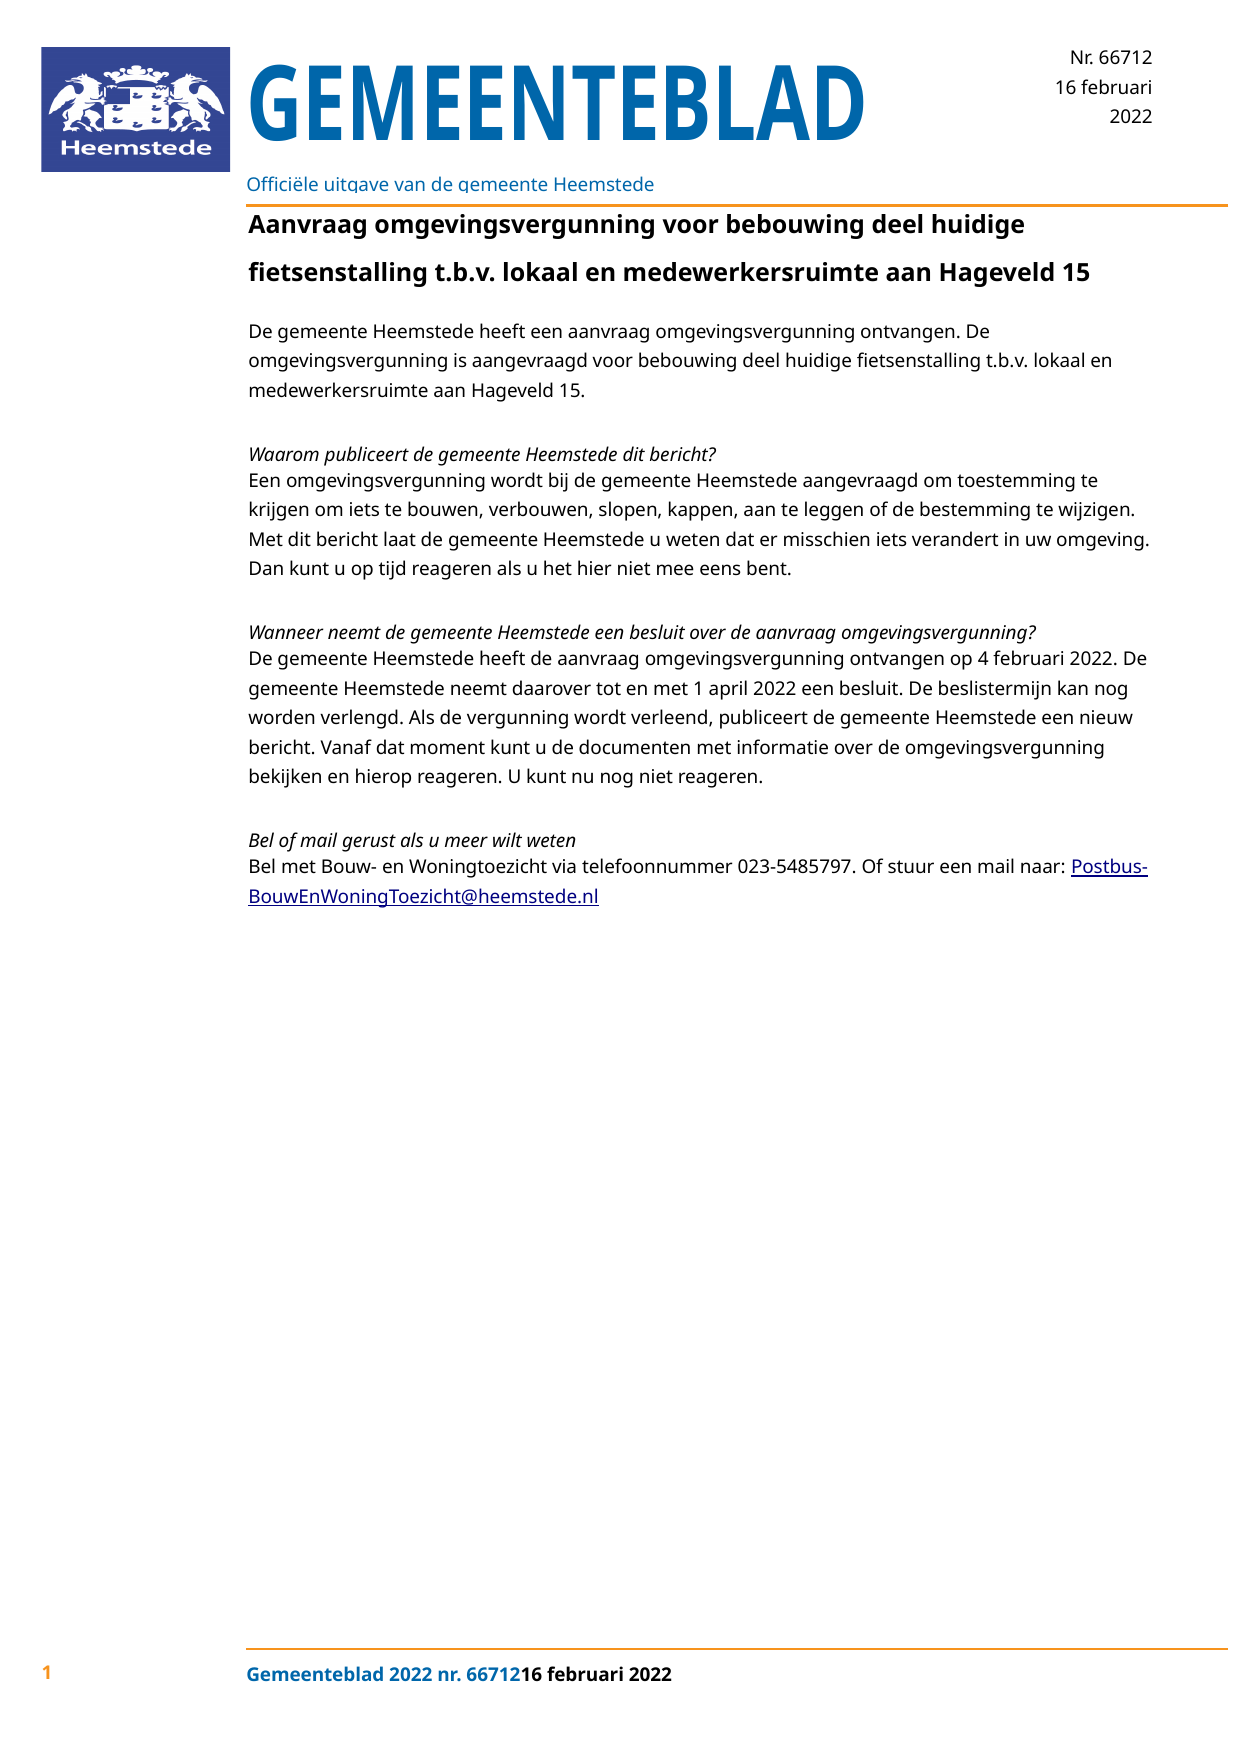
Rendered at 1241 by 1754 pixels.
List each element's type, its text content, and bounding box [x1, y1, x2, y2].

text Waarom publiceert de gemeente Heemstede dit bericht? [248, 441, 1152, 467]
text Een omgevingsvergunning wordt bij de gemeente Heemstede aangevraagd om toestemming te krijgen om iets te bouwen, verbouwen, slopen, kappen, aan te leggen of de bestemming te wijzigen. Met dit bericht laat de gemeente Heemstede u weten dat er misschien iets verandert in uw omgeving. Dan kunt u op tijd reageren als u het hier niet mee eens bent. [248, 467, 1152, 581]
picture [41, 47, 231, 172]
text Bel met Bouw- en Woningtoezicht via telefoonnummer 023-5485797. Of stuur een mail naar: Postbus-BouwEnWoningToezicht@heemstede.nl [248, 853, 1152, 908]
text De gemeente Heemstede heeft de aanvraag omgevingsvergunning ontvangen op 4 februari 2022. De gemeente Heemstede neemt daarover tot en met 1 april 2022 een besluit. De beslistermijn kan nog worden verlengd. Als de vergunning wordt verleend, publiceert de gemeente Heemstede een nieuw bericht. Vanaf dat moment kunt u de documenten met informatie over de omgevingsvergunning bekijken en hierop reageren. U kunt nu nog niet reageren. [248, 645, 1152, 789]
text Wanneer neemt de gemeente Heemstede een besluit over de aanvraag omgevingsvergunning? [248, 619, 1152, 645]
text De gemeente Heemstede heeft een aanvraag omgevingsvergunning ontvangen. De omgevingsvergunning is aangevraagd voor bebouwing deel huidige fietsenstalling t.b.v. lokaal en medewerkersruimte aan Hageveld 15. [248, 318, 1152, 403]
text Aanvraag omgevingsvergunning voor bebouwing deel huidige fietsenstalling t.b.v. lokaal en medewerkersruimte aan Hageveld 15 [248, 207, 1152, 288]
text Bel of mail gerust als u meer wilt weten [248, 827, 1152, 853]
